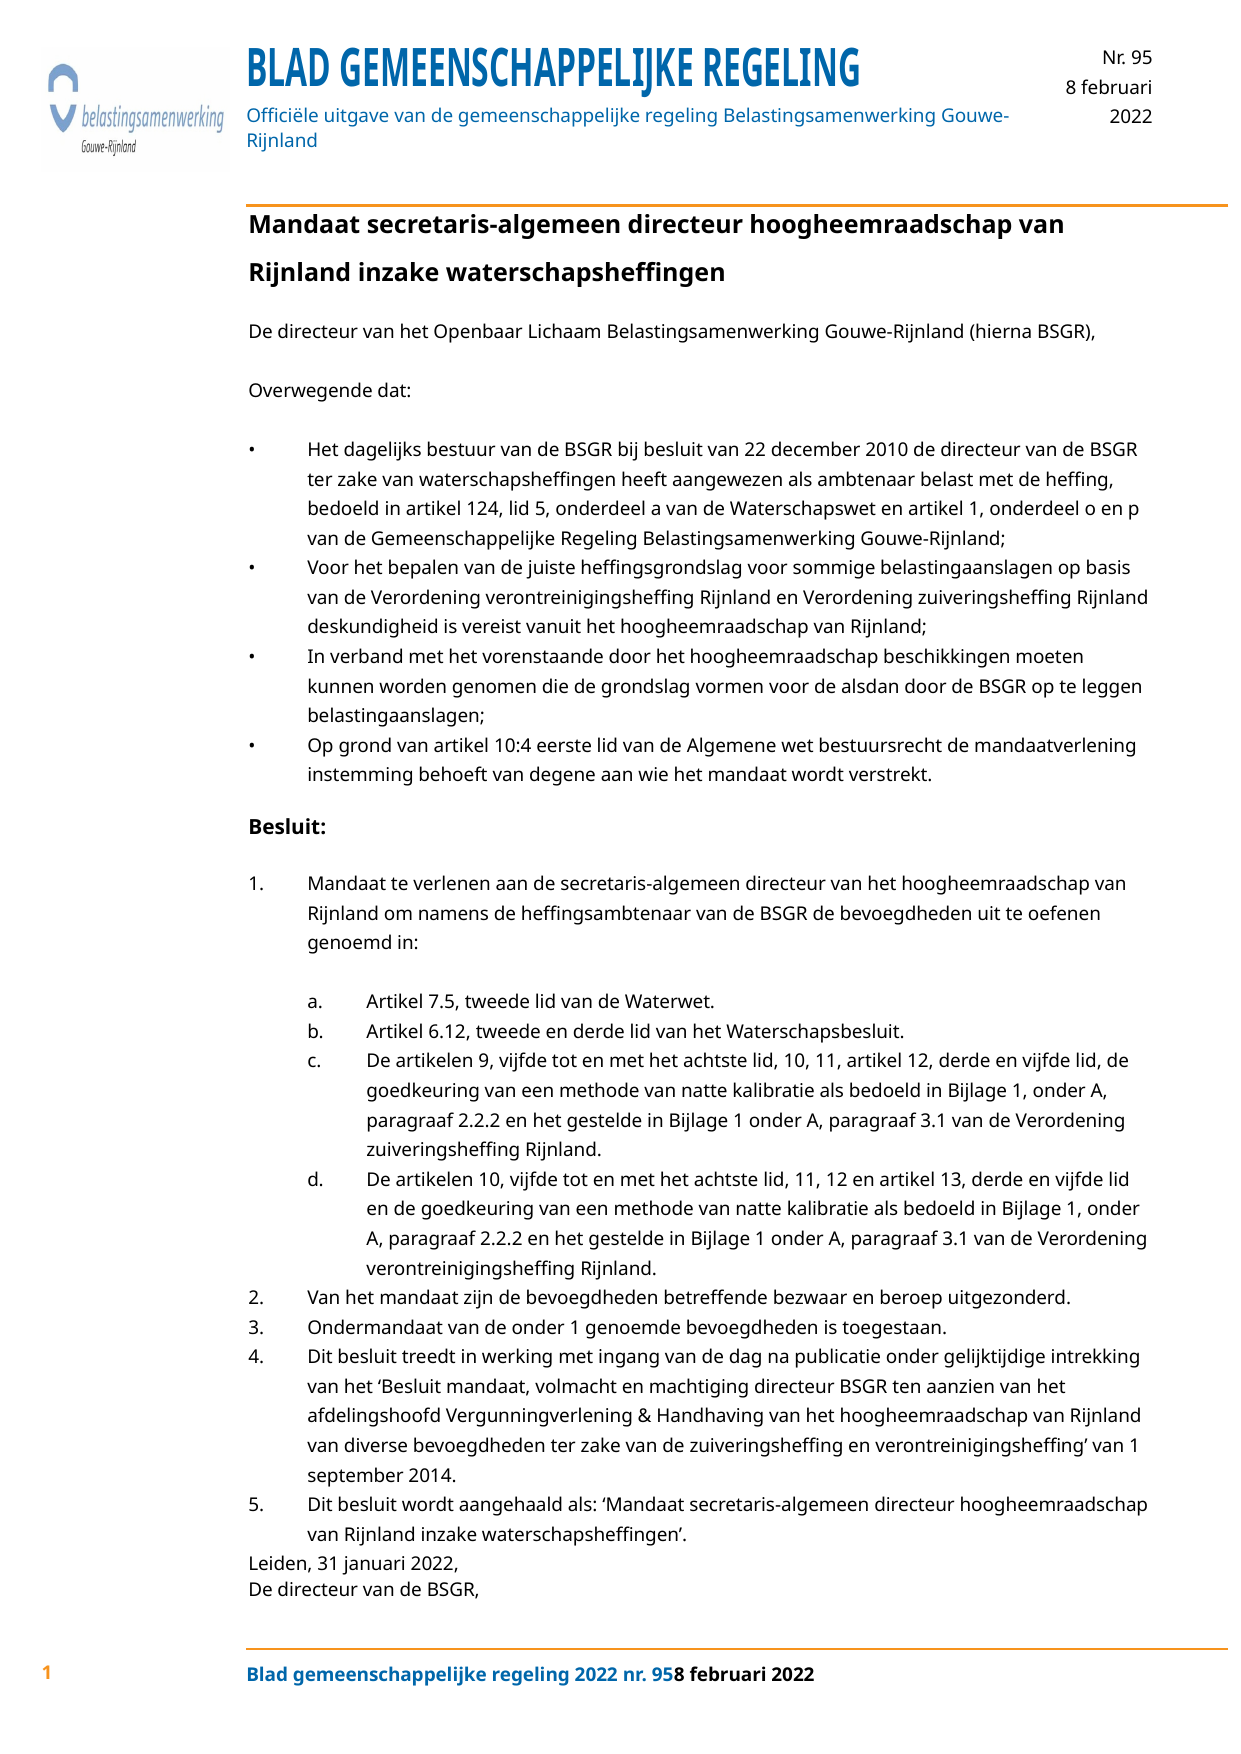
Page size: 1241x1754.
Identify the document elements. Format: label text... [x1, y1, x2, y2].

picture [41, 47, 231, 172]
list Mandaat te verlenen aan de secretaris-algemeen directeur van het hoogheemraadschap van Rijnland om namens de heffingsambtenaar van de BSGR de bevoegdheden uit te oefenen genoemd in: [248, 870, 1152, 955]
text Besluit: [248, 812, 1152, 841]
text Overwegende dat: [248, 377, 1152, 403]
list In verband met het vorenstaande door het hoogheemraadschap beschikkingen moeten kunnen worden genomen die de grondslag vormen voor de alsdan door de BSGR op te leggen belastingaanslagen; [248, 643, 1152, 728]
list De artikelen 10, vijfde tot en met het achtste lid, 11, 12 en artikel 13, derde en vijfde lid en de goedkeuring van een methode van natte kalibratie als bedoeld in Bijlage 1, onder A, paragraaf 2.2.2 en het gestelde in Bijlage 1 onder A, paragraaf 3.1 van de Verordening verontreinigingsheffing Rijnland. [307, 1166, 1152, 1280]
list De artikelen 9, vijfde tot en met het achtste lid, 10, 11, artikel 12, derde en vijfde lid, de goedkeuring van een methode van natte kalibratie als bedoeld in Bijlage 1, onder A, paragraaf 2.2.2 en het gestelde in Bijlage 1 onder A, paragraaf 3.1 van de Verordening zuiveringsheffing Rijnland. [307, 1048, 1152, 1162]
list Artikel 6.12, tweede en derde lid van het Waterschapsbesluit. [307, 1018, 1152, 1044]
text Mandaat secretaris-algemeen directeur hoogheemraadschap van Rijnland inzake waterschapsheffingen [248, 207, 1152, 288]
list Het dagelijks bestuur van de BSGR bij besluit van 22 december 2010 de directeur van de BSGR ter zake van waterschapsheffingen heeft aangewezen als ambtenaar belast met de heffing, bedoeld in artikel 124, lid 5, onderdeel a van de Waterschapswet en artikel 1, onderdeel o en p van de Gemeenschappelijke Regeling Belastingsamenwerking Gouwe-Rijnland; [248, 436, 1152, 551]
list Dit besluit treedt in werking met ingang van de dag na publicatie onder gelijktijdige intrekking van het ‘Besluit mandaat, volmacht en machtiging directeur BSGR ten aanzien van het afdelingshoofd Vergunningverlening & Handhaving van het hoogheemraadschap van Rijnland van diverse bevoegdheden ter zake van de zuiveringsheffing en verontreinigingsheffing’ van 1 september 2014. [248, 1343, 1152, 1487]
list Artikel 7.5, tweede lid van de Waterwet. [307, 988, 1152, 1014]
text De directeur van de BSGR, [248, 1576, 1152, 1602]
list Ondermandaat van de onder 1 genoemde bevoegdheden is toegestaan. [248, 1314, 1152, 1339]
list Op grond van artikel 10:4 eerste lid van de Algemene wet bestuursrecht de mandaatverlening instemming behoeft van degene aan wie het mandaat wordt verstrekt. [248, 732, 1152, 787]
list Dit besluit wordt aangehaald als: ‘Mandaat secretaris-algemeen directeur hoogheemraadschap van Rijnland inzake waterschapsheffingen’. [248, 1491, 1152, 1547]
list Voor het bepalen van de juiste heffingsgrondslag voor sommige belastingaanslagen op basis van de Verordening verontreinigingsheffing Rijnland en Verordening zuiveringsheffing Rijnland deskundigheid is vereist vanuit het hoogheemraadschap van Rijnland; [248, 554, 1152, 639]
text Leiden, 31 januari 2022, [248, 1551, 1152, 1576]
text De directeur van het Openbaar Lichaam Belastingsamenwerking Gouwe-Rijnland (hierna BSGR), [248, 318, 1152, 344]
list Van het mandaat zijn de bevoegdheden betreffende bezwaar en beroep uitgezonderd. [248, 1284, 1152, 1310]
